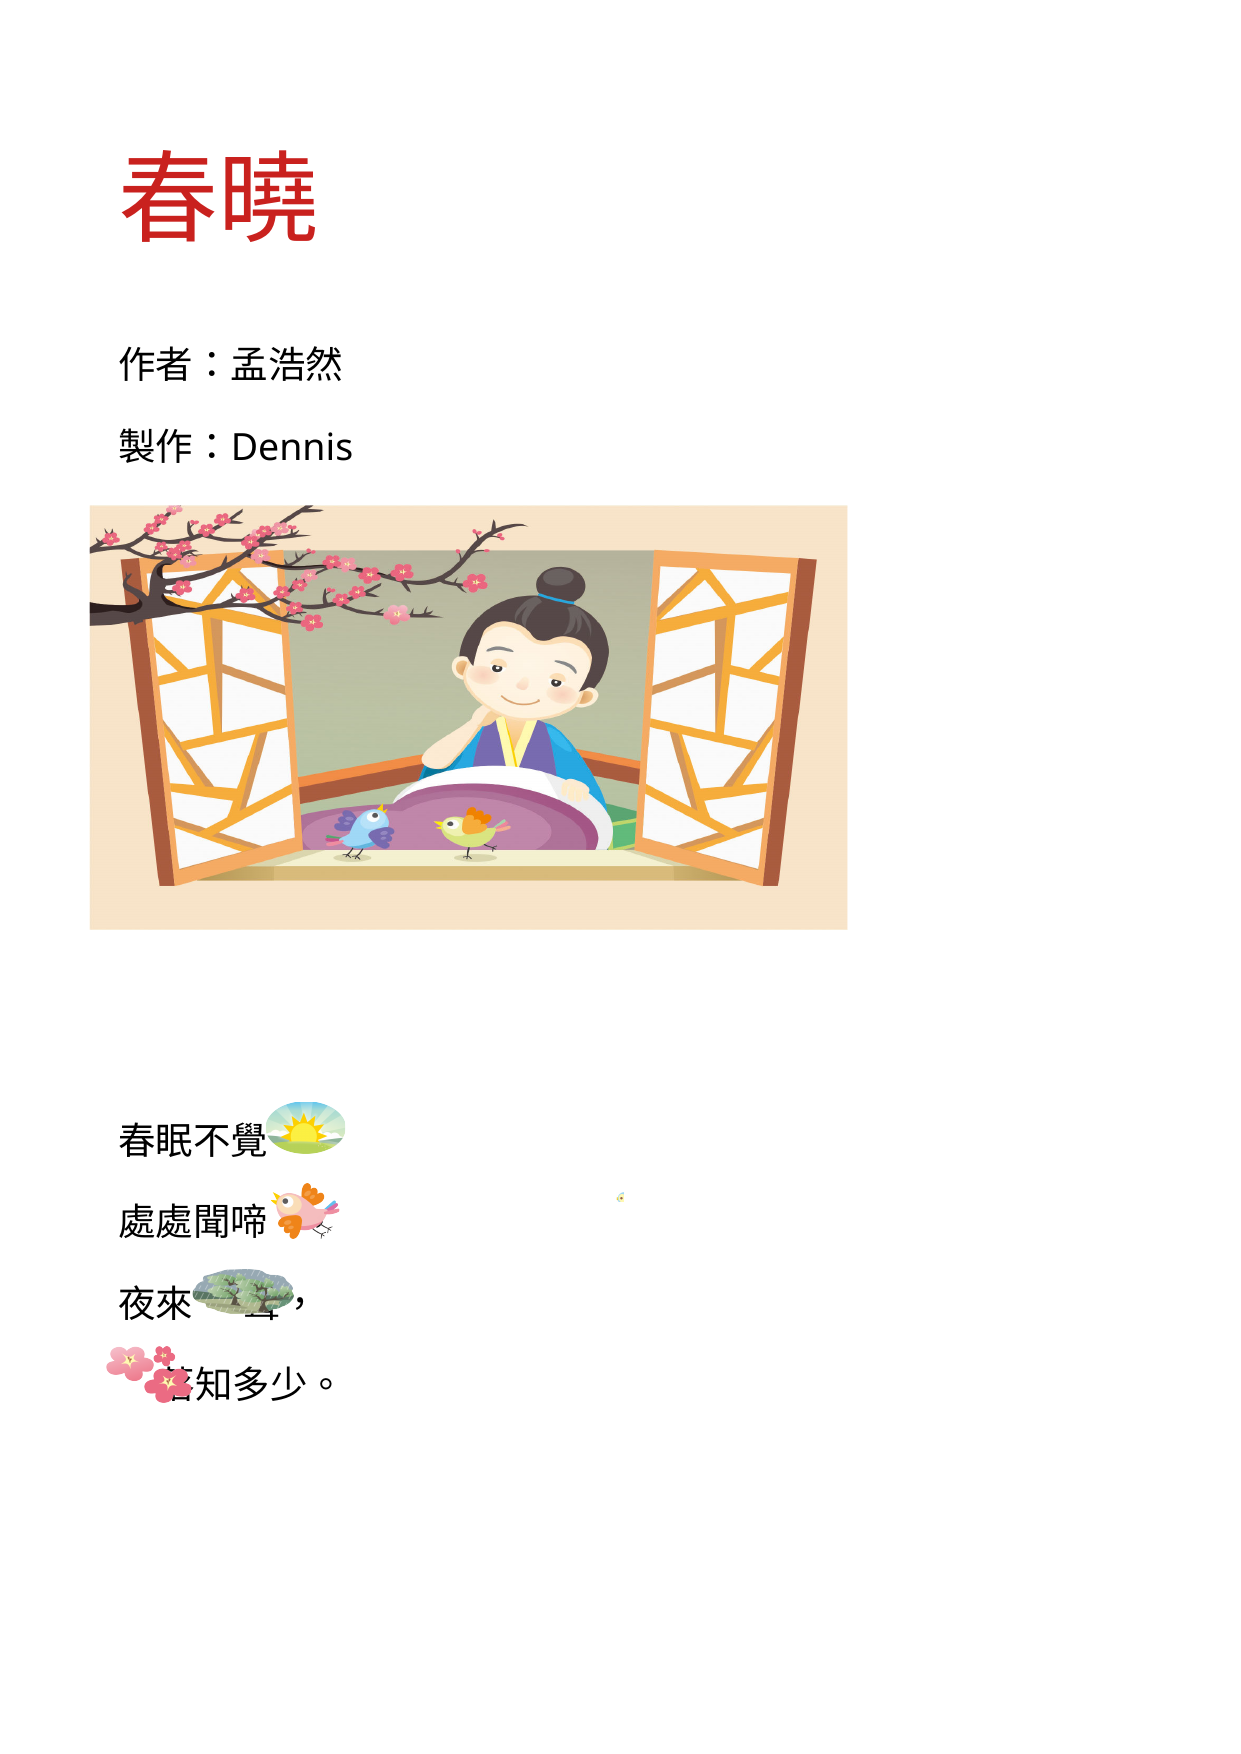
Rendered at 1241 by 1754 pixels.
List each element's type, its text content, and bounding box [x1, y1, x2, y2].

picture [265, 1102, 346, 1154]
picture [616, 1192, 624, 1202]
text 春曉 [118, 118, 1122, 263]
text 春眠不覺 ， [118, 1111, 1122, 1165]
picture [271, 1183, 340, 1239]
text 落知多少。 [118, 1355, 1122, 1409]
text 作者：孟浩然 [118, 335, 1122, 389]
text 夜來 聲， [118, 1273, 1122, 1328]
text 處處聞啼 ， [118, 1192, 1122, 1246]
picture [89, 505, 848, 930]
picture [106, 1346, 192, 1403]
picture [192, 1269, 294, 1314]
text 製作：Dennis [118, 417, 1122, 471]
